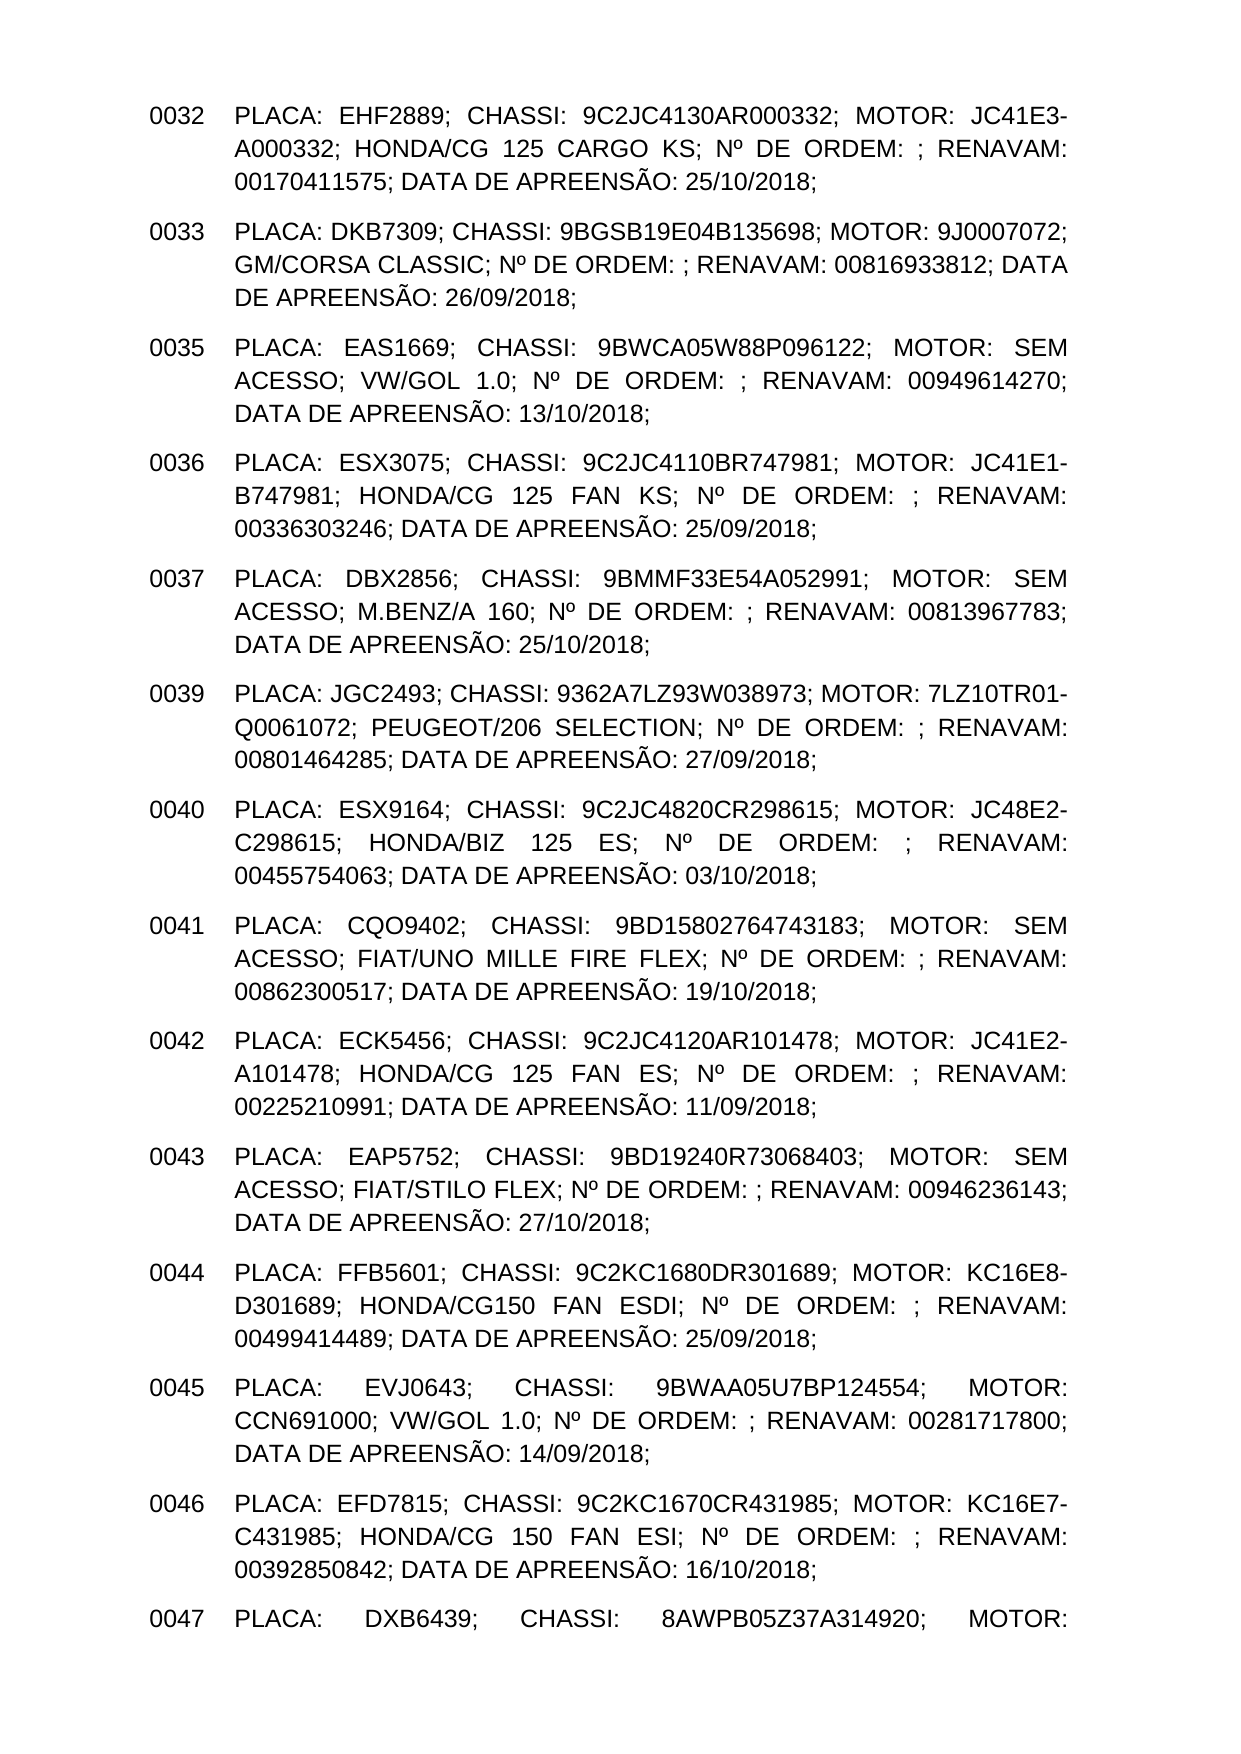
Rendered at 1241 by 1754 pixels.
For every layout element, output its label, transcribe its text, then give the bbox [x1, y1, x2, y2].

table_cell 0043 [139, 1132, 224, 1247]
table_cell PLACA: JGC2493; CHASSI: 9362A7LZ93W038973; MOTOR: 7LZ10TR01-Q0061072; PEUGEOT/206 SELECTION; Nº DE ORDEM: ; RENAVAM: 00801464285; DATA DE APREENSÃO: 27/09/2018; [224, 669, 1079, 785]
table_cell PLACA: ECK5456; CHASSI: 9C2JC4120AR101478; MOTOR: JC41E2-A101478; HONDA/CG 125 FAN ES; Nº DE ORDEM: ; RENAVAM: 00225210991; DATA DE APREENSÃO: 11/09/2018; [224, 1016, 1079, 1132]
table_cell PLACA: EFD7815; CHASSI: 9C2KC1670CR431985; MOTOR: KC16E7-C431985; HONDA/CG 150 FAN ESI; Nº DE ORDEM: ; RENAVAM: 00392850842; DATA DE APREENSÃO: 16/10/2018; [224, 1479, 1079, 1594]
table_cell PLACA: EAS1669; CHASSI: 9BWCA05W88P096122; MOTOR: SEM ACESSO; VW/GOL 1.0; Nº DE ORDEM: ; RENAVAM: 00949614270; DATA DE APREENSÃO: 13/10/2018; [224, 322, 1079, 438]
table_cell 0047 [139, 1594, 224, 1663]
table_cell 0040 [139, 785, 224, 900]
table_cell PLACA: ESX3075; CHASSI: 9C2JC4110BR747981; MOTOR: JC41E1-B747981; HONDA/CG 125 FAN KS; Nº DE ORDEM: ; RENAVAM: 00336303246; DATA DE APREENSÃO: 25/09/2018; [224, 438, 1079, 553]
table_cell PLACA: DBX2856; CHASSI: 9BMMF33E54A052991; MOTOR: SEM ACESSO; M.BENZ/A 160; Nº DE ORDEM: ; RENAVAM: 00813967783; DATA DE APREENSÃO: 25/10/2018; [224, 554, 1079, 669]
table_cell PLACA: DXB6439; CHASSI: 8AWPB05Z37A314920; MOTOR: [224, 1594, 1079, 1663]
table_cell PLACA: EAP5752; CHASSI: 9BD19240R73068403; MOTOR: SEM ACESSO; FIAT/STILO FLEX; Nº DE ORDEM: ; RENAVAM: 00946236143; DATA DE APREENSÃO: 27/10/2018; [224, 1132, 1079, 1247]
table_cell 0042 [139, 1016, 224, 1132]
table_cell 0039 [139, 669, 224, 785]
table_cell PLACA: EVJ0643; CHASSI: 9BWAA05U7BP124554; MOTOR: CCN691000; VW/GOL 1.0; Nº DE ORDEM: ; RENAVAM: 00281717800; DATA DE APREENSÃO: 14/09/2018; [224, 1363, 1079, 1478]
table_cell PLACA: CQO9402; CHASSI: 9BD15802764743183; MOTOR: SEM ACESSO; FIAT/UNO MILLE FIRE FLEX; Nº DE ORDEM: ; RENAVAM: 00862300517; DATA DE APREENSÃO: 19/10/2018; [224, 900, 1079, 1016]
table_cell 0036 [139, 438, 224, 553]
table_cell PLACA: EHF2889; CHASSI: 9C2JC4130AR000332; MOTOR: JC41E3-A000332; HONDA/CG 125 CARGO KS; Nº DE ORDEM: ; RENAVAM: 00170411575; DATA DE APREENSÃO: 25/10/2018; [224, 91, 1079, 207]
table_cell 0033 [139, 207, 224, 322]
table_cell 0035 [139, 322, 224, 438]
table_cell 0041 [139, 900, 224, 1016]
table_cell PLACA: ESX9164; CHASSI: 9C2JC4820CR298615; MOTOR: JC48E2-C298615; HONDA/BIZ 125 ES; Nº DE ORDEM: ; RENAVAM: 00455754063; DATA DE APREENSÃO: 03/10/2018; [224, 785, 1079, 900]
table_cell 0044 [139, 1247, 224, 1363]
table_cell 0032 [139, 91, 224, 207]
table_cell PLACA: FFB5601; CHASSI: 9C2KC1680DR301689; MOTOR: KC16E8-D301689; HONDA/CG150 FAN ESDI; Nº DE ORDEM: ; RENAVAM: 00499414489; DATA DE APREENSÃO: 25/09/2018; [224, 1247, 1079, 1363]
table_cell PLACA: DKB7309; CHASSI: 9BGSB19E04B135698; MOTOR: 9J0007072; GM/CORSA CLASSIC; Nº DE ORDEM: ; RENAVAM: 00816933812; DATA DE APREENSÃO: 26/09/2018; [224, 207, 1079, 322]
table_cell 0037 [139, 554, 224, 669]
table_cell 0046 [139, 1479, 224, 1594]
table_cell 0045 [139, 1363, 224, 1478]
